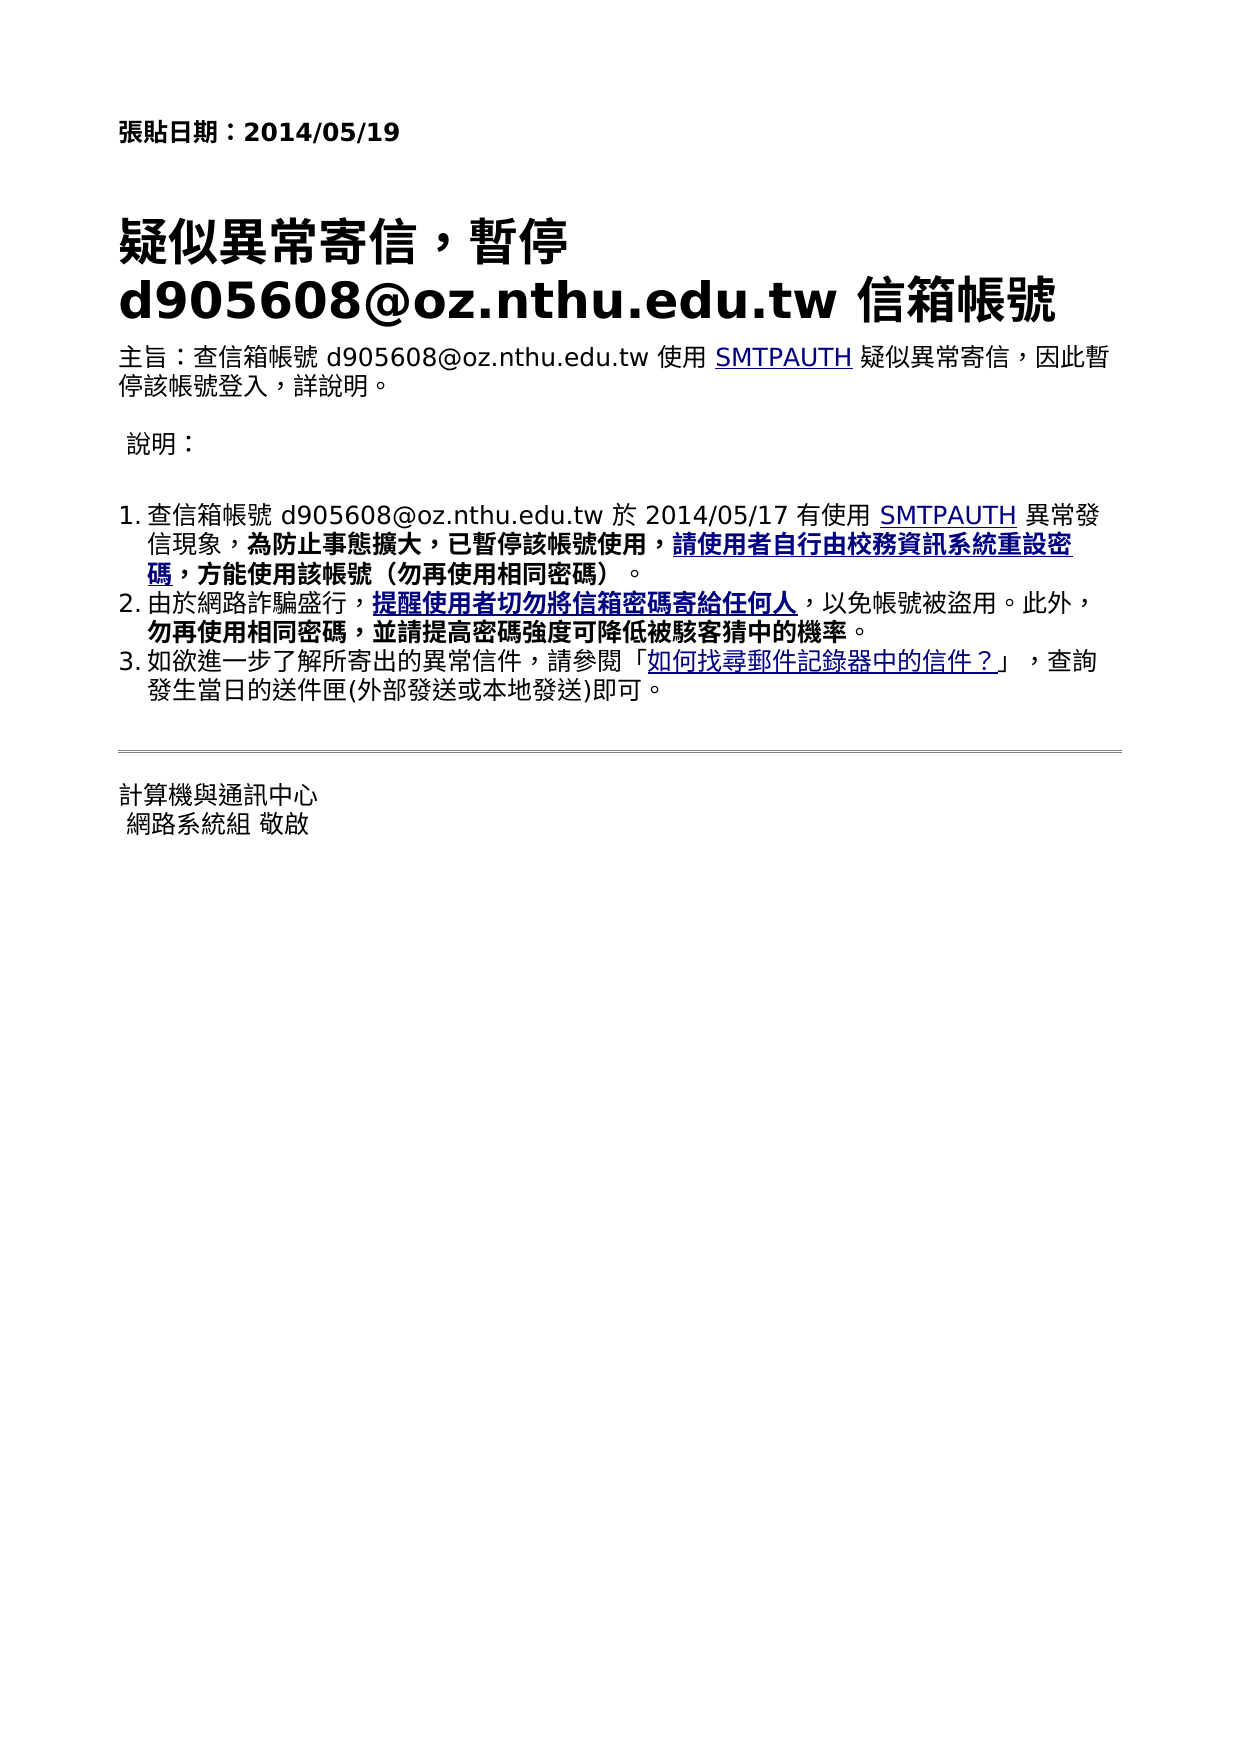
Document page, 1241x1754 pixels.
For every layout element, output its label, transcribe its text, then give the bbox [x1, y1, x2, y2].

list 如欲進一步了解所寄出的異常信件，請參閱「如何找尋郵件記錄器中的信件？」，查詢發生當日的送件匣(外部發送或本地發送)即可。 [118, 647, 1122, 706]
text 張貼日期：2014/05/19 [118, 118, 1122, 176]
text 主旨：查信箱帳號 d905608@oz.nthu.edu.tw 使用 SMTPAUTH 疑似異常寄信，因此暫停該帳號登入，詳說明。 說明： [118, 343, 1122, 459]
list 由於網路詐騙盛行，提醒使用者切勿將信箱密碼寄給任何人，以免帳號被盜用。此外，勿再使用相同密碼，並請提高密碼強度可降低被駭客猜中的機率。 [118, 589, 1122, 647]
text 計算機與通訊中心 網路系統組 敬啟 [118, 782, 1122, 840]
list 查信箱帳號 d905608@oz.nthu.edu.tw 於 2014/05/17 有使用 SMTPAUTH 異常發信現象，為防止事態擴大，已暫停該帳號使用，請使用者自行由校務資訊系統重設密碼，方能使用該帳號（勿再使用相同密碼）。 [118, 502, 1122, 589]
subtitle 疑似異常寄信，暫停 d905608@oz.nthu.edu.tw 信箱帳號 [118, 214, 1122, 330]
